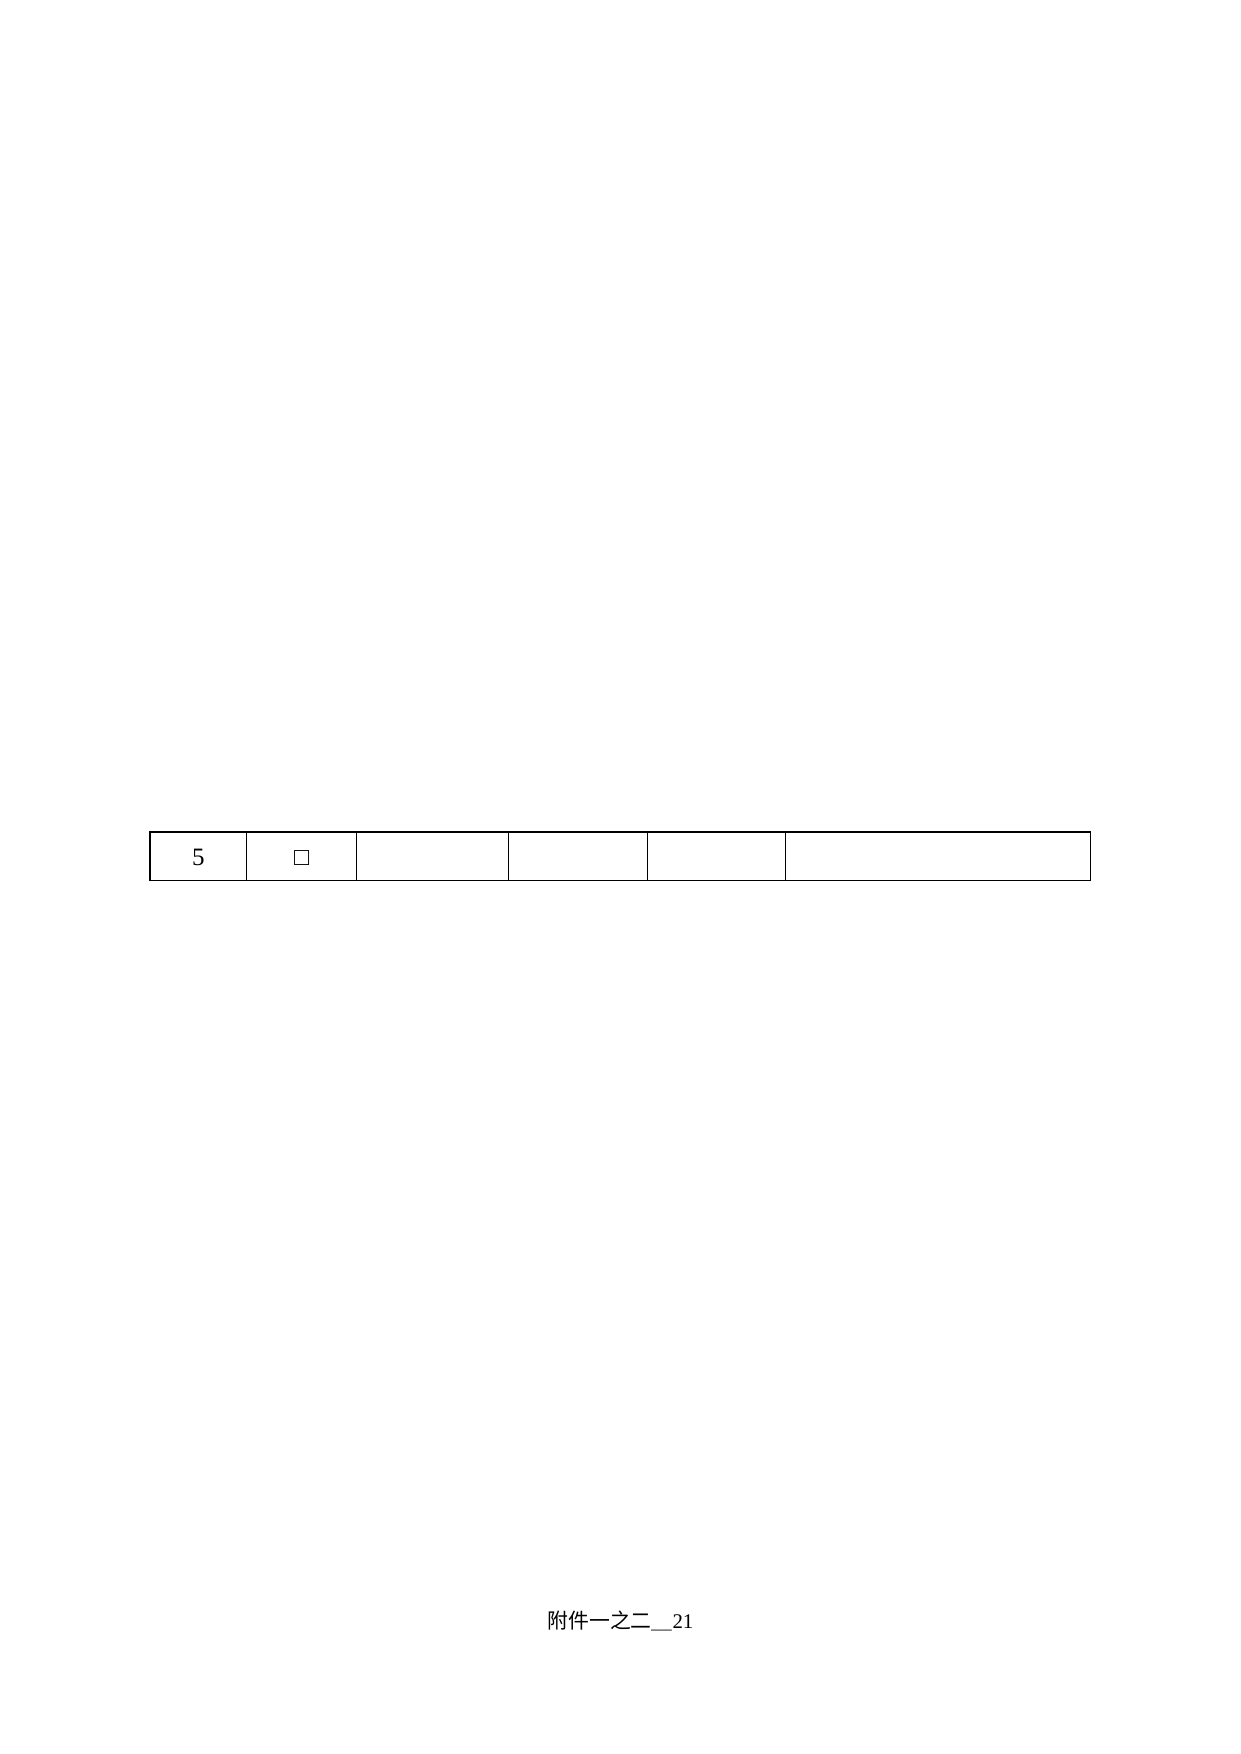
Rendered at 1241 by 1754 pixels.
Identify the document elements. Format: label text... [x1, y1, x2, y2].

table_cell [786, 833, 1090, 879]
table_cell [648, 833, 785, 879]
table_cell □ [247, 833, 356, 879]
table_cell 5 [151, 833, 246, 879]
table_cell [357, 833, 508, 879]
table_cell [509, 833, 647, 879]
